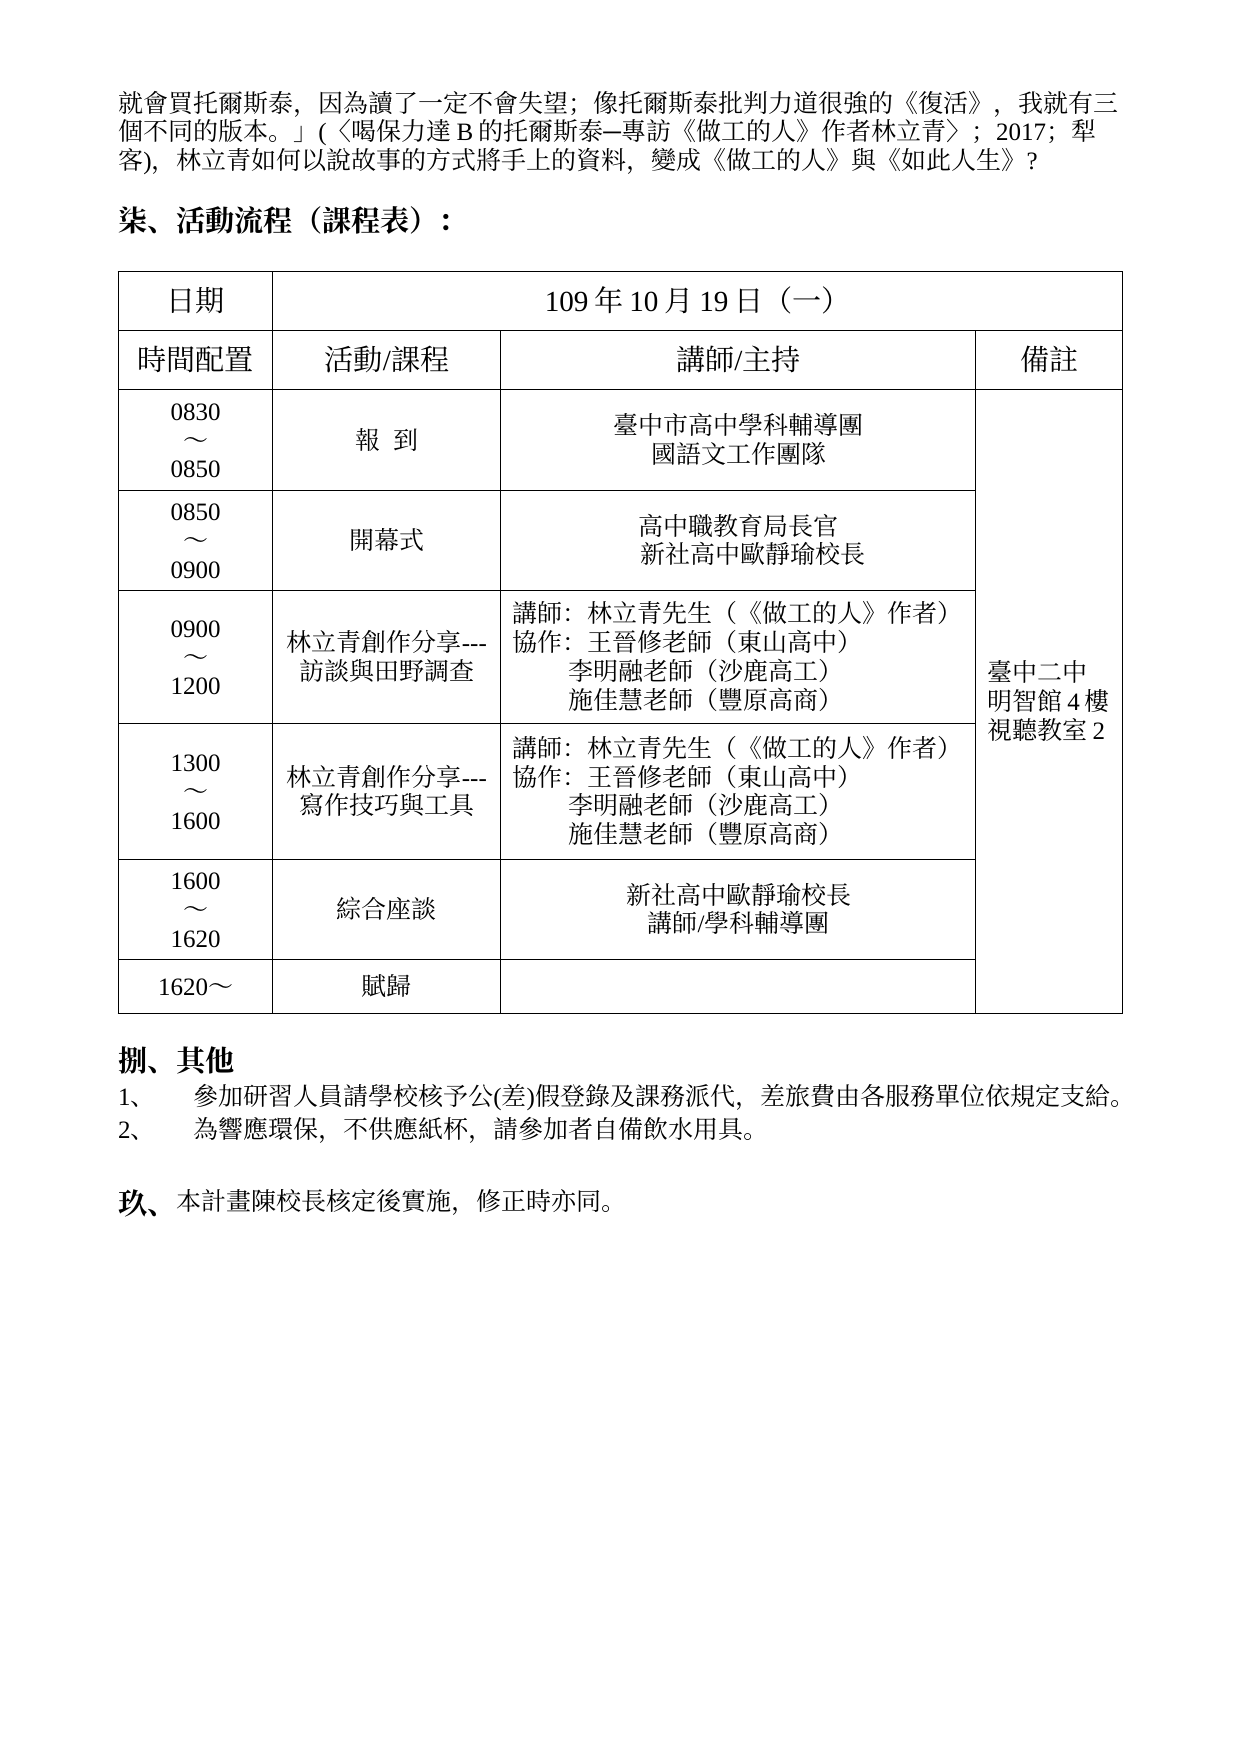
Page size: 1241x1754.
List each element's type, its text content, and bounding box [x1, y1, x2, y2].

subtitle 就會買托爾斯泰，因為讀了一定不會失望；像托爾斯泰批判力道很強的《復活》，我就有三個不同的版本。」(〈喝保力達B的托爾斯泰─專訪《做工的人》作者林立青〉；2017；犁客)，林立青如何以說故事的方式將手上的資料，變成《做工的人》與《如此人生》? [118, 89, 1122, 175]
table_header 日期 [119, 272, 272, 330]
table_cell 開幕式 [273, 491, 500, 590]
table_cell 0900 〜 1200 [119, 591, 272, 723]
table_cell 賦歸 [273, 960, 500, 1012]
table_cell 綜合座談 [273, 860, 500, 959]
table_cell 臺中市高中學科輔導團 國語文工作團隊 [501, 390, 975, 490]
table_cell 0830 〜 0850 [119, 390, 272, 490]
table_cell 林立青創作分享--- 寫作技巧與工具 [273, 724, 500, 859]
table_cell [501, 960, 975, 1012]
table_cell 講師/主持 [501, 331, 975, 389]
subtitle 捌、其他 [118, 1044, 1122, 1077]
table_cell 講師：林立青先生（《做工的人》作者） 協作：王晉修老師（東山高中） 李明融老師（沙鹿高工） 施佳慧老師（豐原高商） [501, 591, 975, 723]
table_cell 活動/課程 [273, 331, 500, 389]
subtitle 為響應環保，不供應紙杯，請參加者自備飲水用具。 [118, 1116, 1122, 1144]
table_cell 1600 〜 1620 [119, 860, 272, 959]
table_cell 林立青創作分享--- 訪談與田野調查 [273, 591, 500, 723]
table_cell 臺中二中 明智館4樓視聽教室2 [976, 390, 1122, 1012]
subtitle 玖、本計畫陳校長核定後實施，修正時亦同。 [118, 1187, 1122, 1221]
table_cell 高中職教育局長官 新社高中歐靜瑜校長 [501, 491, 975, 590]
table_cell 0850 〜 0900 [119, 491, 272, 590]
table_cell 報 到 [273, 390, 500, 490]
table_header 109年10月19日（一） [273, 272, 1122, 330]
table_cell 1620～ [119, 960, 272, 1012]
table_cell 新社高中歐靜瑜校長 講師/學科輔導團 [501, 860, 975, 959]
subtitle 參加研習人員請學校核予公(差)假登錄及課務派代，差旅費由各服務單位依規定支給。 [118, 1082, 1122, 1111]
table_cell 時間配置 [119, 331, 272, 389]
subtitle 柒、活動流程（課程表）： [118, 204, 1122, 237]
table_cell 備註 [976, 331, 1122, 389]
table_cell 1300 〜 1600 [119, 724, 272, 859]
table_cell 講師：林立青先生（《做工的人》作者） 協作：王晉修老師（東山高中） 李明融老師（沙鹿高工） 施佳慧老師（豐原高商） [501, 724, 975, 859]
